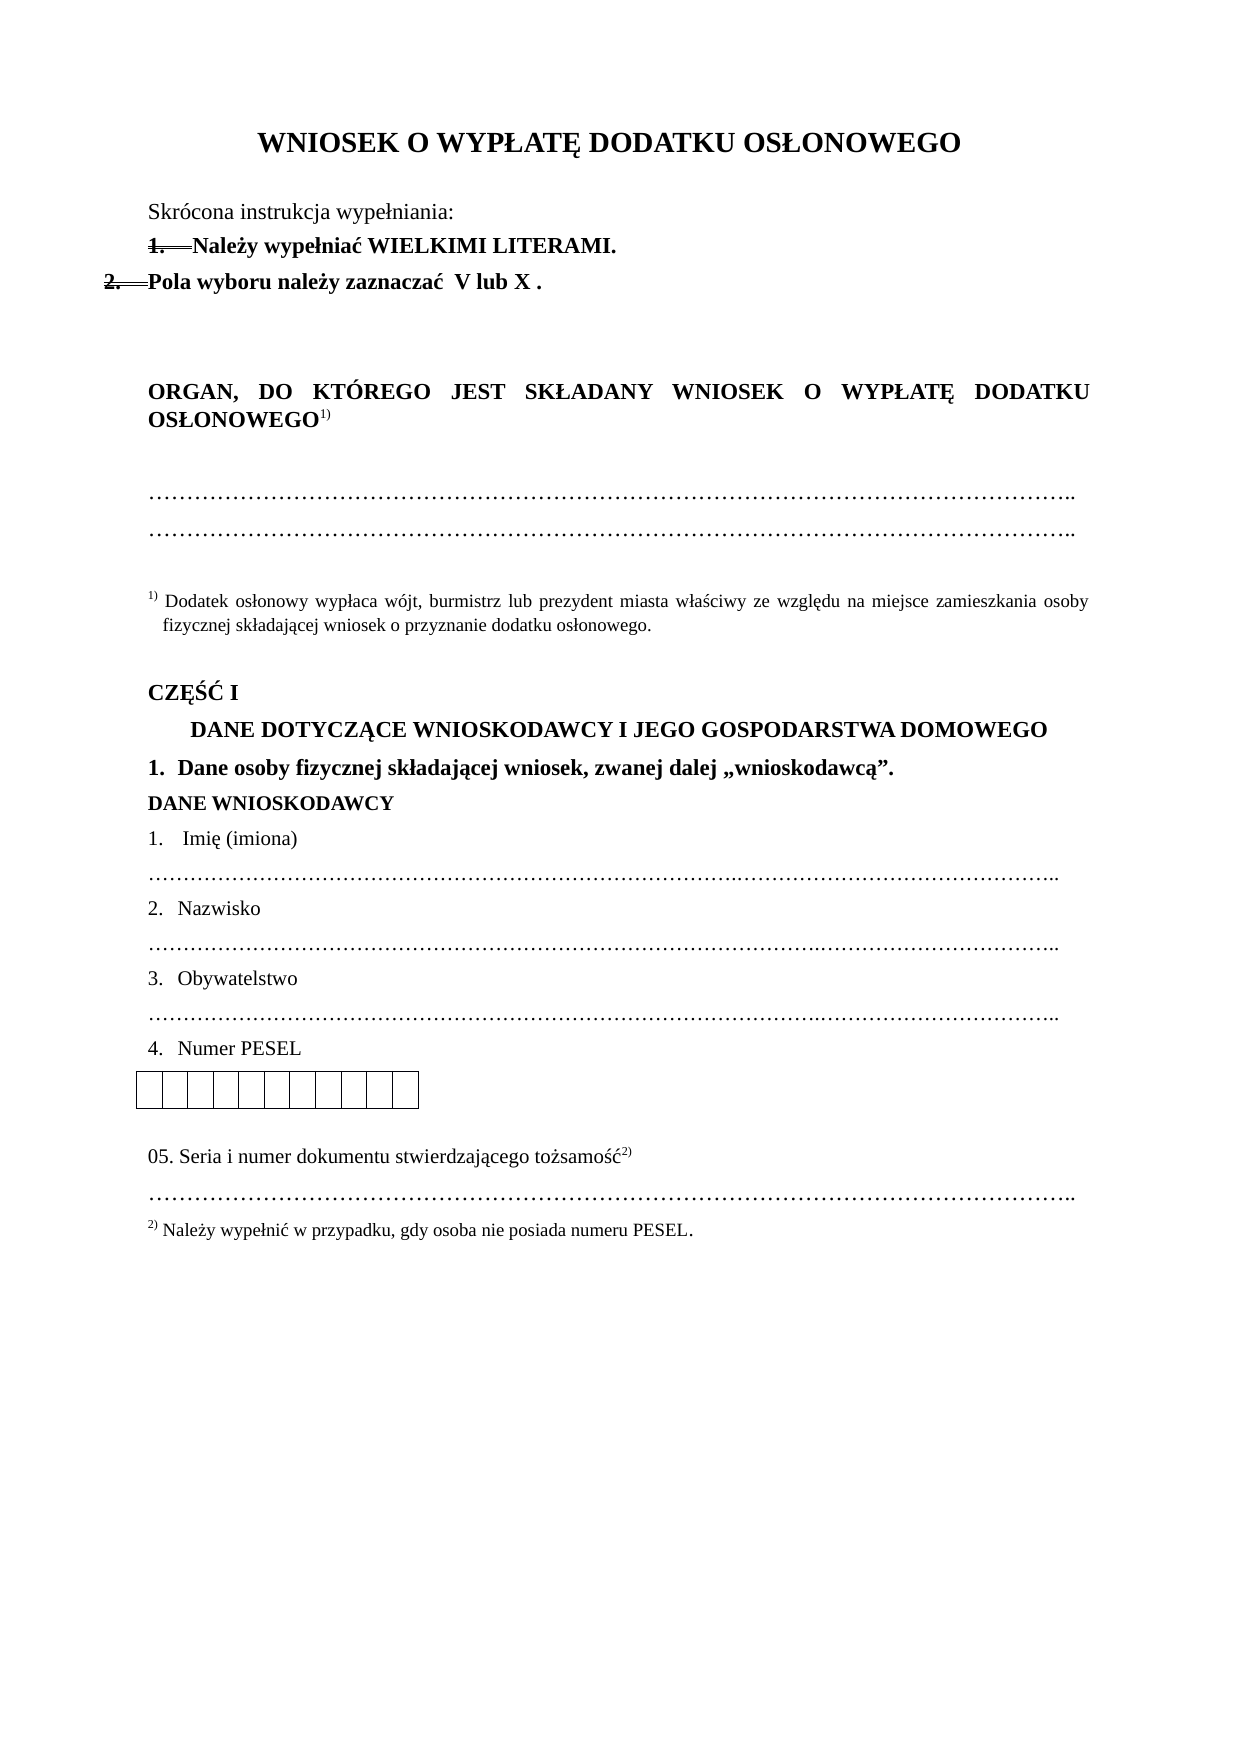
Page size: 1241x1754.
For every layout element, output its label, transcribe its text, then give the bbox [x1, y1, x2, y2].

text Skrócona instrukcja wypełniania: [148, 198, 1012, 225]
table_header [290, 1072, 315, 1108]
text ………………………………………………………………………………………………………….. [148, 478, 1091, 504]
text ………………………………………………………………………….……………………………………….. [148, 861, 1091, 885]
text 05. Seria i numer dokumentu stwierdzającego tożsamość2) [148, 1144, 1091, 1168]
text ………………………………………………………………………………………………………….. [148, 1179, 1091, 1206]
text CZĘŚĆ I [148, 678, 1091, 705]
table_header [188, 1072, 213, 1108]
text …………………………………………………………………………………….…………………………….. [148, 931, 1091, 955]
table_header [163, 1072, 187, 1108]
text 1) Dodatek osłonowy wypłaca wójt, burmistrz lub prezydent miasta właściwy ze względu na miejsce zamieszkania osoby fizycznej składającej wniosek o przyznanie dodatku osłonowego. [148, 588, 1091, 636]
text DANE DOTYCZĄCE WNIOSKODAWCY I JEGO GOSPODARSTWA DOMOWEGO [148, 716, 1091, 742]
list Nazwisko [148, 896, 1079, 920]
text DANE WNIOSKODAWCY [148, 791, 1091, 815]
list Numer PESEL [148, 1036, 1079, 1060]
text WNIOSEK O WYPŁATĘ DODATKU OSŁONOWEGO [207, 125, 1012, 159]
table_header [265, 1072, 289, 1108]
list Należy wypełniać WIELKIMI LITERAMI. [148, 232, 1079, 258]
table_header [137, 1072, 162, 1108]
list ­Pola wyboru należy zaznaczać V lub X . [104, 268, 1079, 294]
list Imię (imiona) [148, 826, 1079, 850]
table_header [342, 1072, 366, 1108]
table_header [239, 1072, 264, 1108]
table_header [214, 1072, 238, 1108]
table_header [367, 1072, 392, 1108]
text 2) Należy wypełnić w przypadku, gdy osoba nie posiada numeru PESEL. [148, 1217, 1079, 1241]
text …………………………………………………………………………………….…………………………….. [148, 1001, 1091, 1025]
table_header [393, 1072, 418, 1108]
table_header [316, 1072, 341, 1108]
list Obywatelstwo [148, 966, 1079, 990]
text ORGAN, DO KTÓREGO JEST SKŁADANY WNIOSEK O WYPŁATĘ DODATKU OSŁONOWEGO1) [148, 378, 1091, 433]
text ………………………………………………………………………………………………………….. [148, 515, 1091, 542]
list Dane osoby fizycznej składającej wniosek, zwanej dalej „wnioskodawcą”. [148, 753, 1079, 780]
